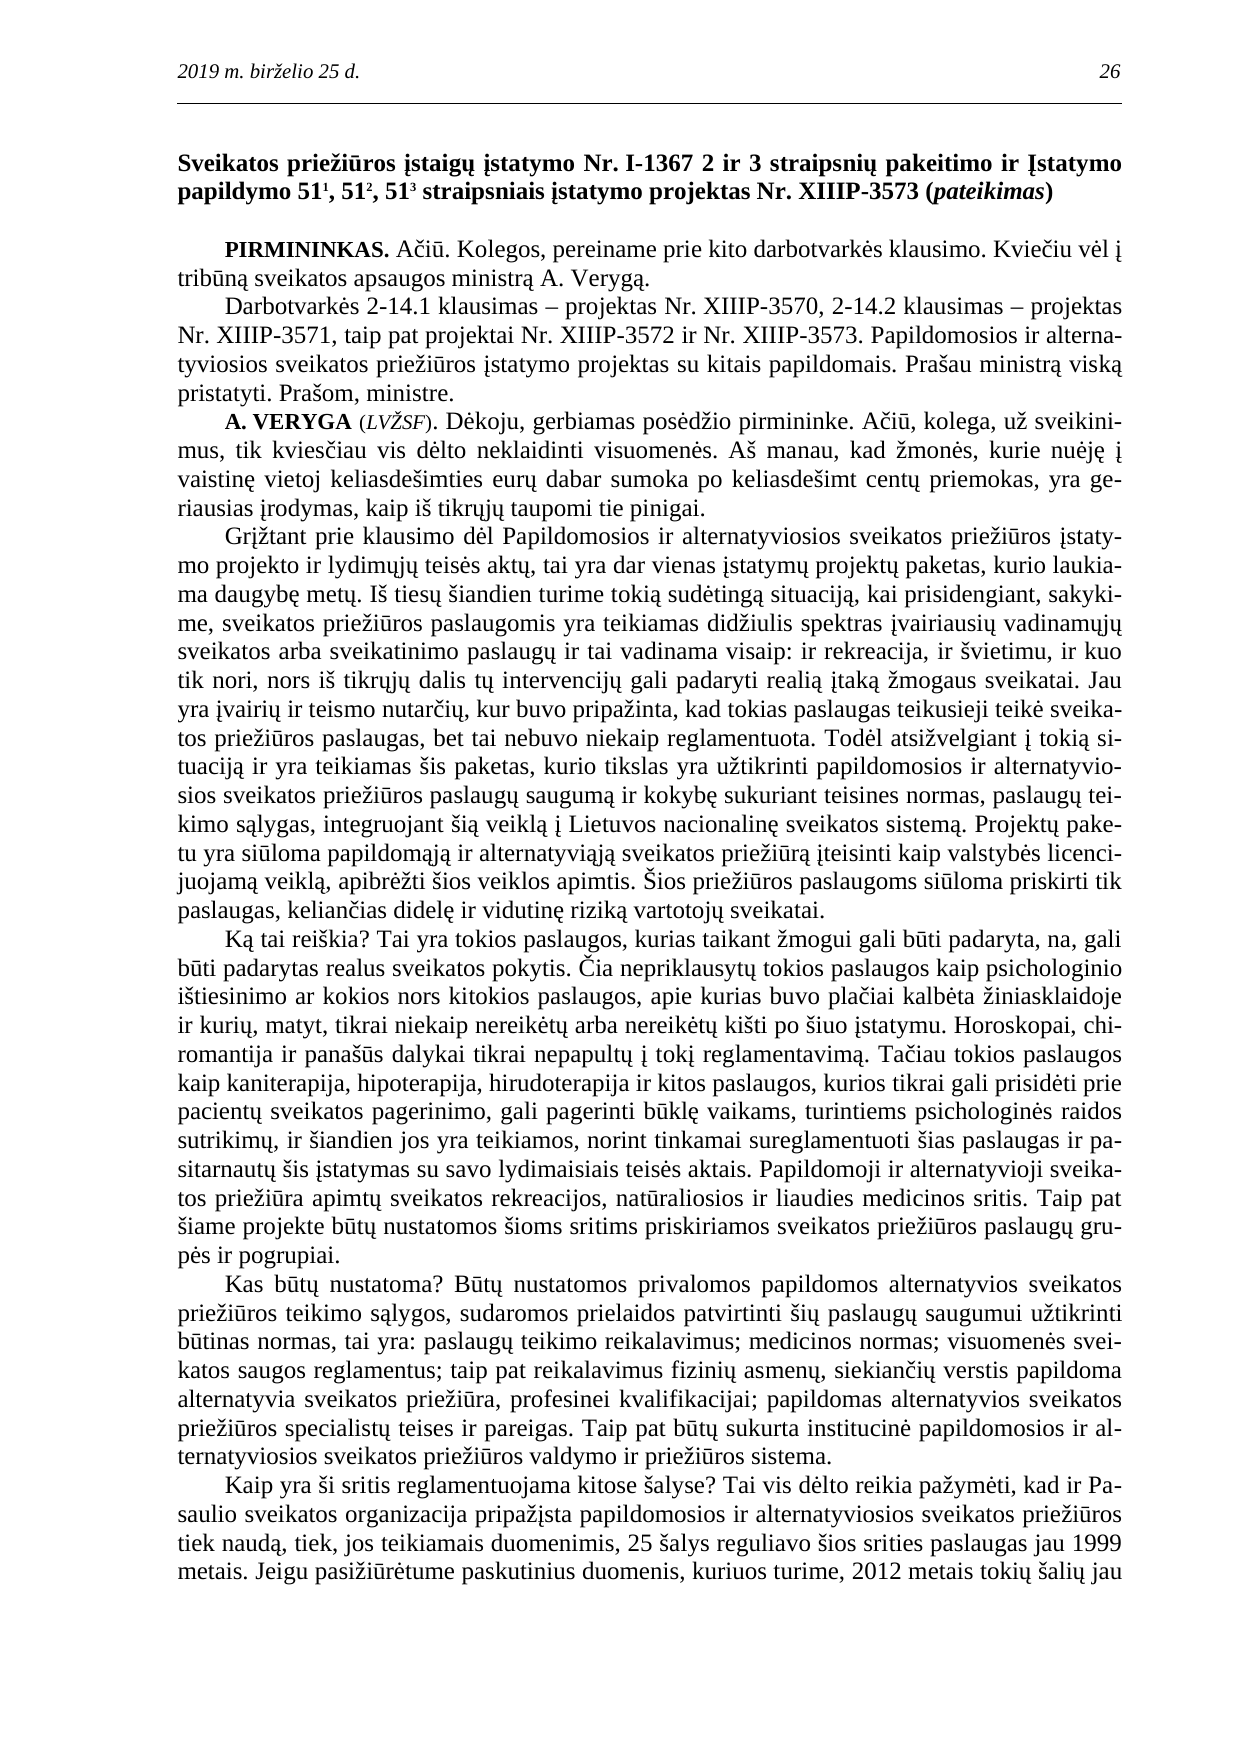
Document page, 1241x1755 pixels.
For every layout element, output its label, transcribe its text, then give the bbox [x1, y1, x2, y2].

text A. VERYGA (LVŽSF). Dė­ko­ju, ger­bia­mas po­sė­džio pir­mi­nin­ke. Ačiū, ko­le­ga, už svei­ki­ni­mus, tik kvies­čiau vis dėl­to ne­klai­din­ti vi­suo­me­nės. Aš ma­nau, kad žmo­nės, ku­rie nu­ė­ję į vais­ti­nę vie­toj ke­lias­de­šimties eu­rų da­bar su­mo­ka po ke­lias­de­šimt cen­tų prie­mo­kas, yra ge­riau­sias įro­dy­mas, kaip iš tik­rų­jų tau­po­mi tie pi­ni­gai. [177, 406, 1122, 521]
text Grįž­tant prie klau­si­mo dėl Pa­pil­do­mo­sios ir al­ter­na­ty­vio­sios svei­ka­tos prie­žiū­ros įsta­ty­mo pro­jek­to ir ly­di­mų­jų tei­sės ak­tų, tai yra dar vie­nas įsta­ty­mų pro­jek­tų pa­ke­tas, ku­rio lau­kia­ma dau­gy­bę me­tų. Iš tie­sų šian­dien tu­ri­me to­kią su­dė­tin­gą si­tu­a­ci­ją, kai pri­si­den­giant, sa­ky­ki­me, svei­ka­tos prie­žiū­ros pa­slau­go­mis yra tei­kia­mas di­džiu­lis spek­tras įvai­riau­sių va­di­na­mų­jų svei­ka­tos ar­ba svei­ka­ti­ni­mo pa­slau­gų ir tai va­di­na­ma vi­saip: ir rek­re­a­ci­ja, ir švie­ti­mu, ir kuo tik no­ri, nors iš tik­rų­jų da­lis tų in­ter­ven­ci­jų ga­li pa­da­ry­ti re­a­lią įta­ką žmo­gaus svei­ka­tai. Jau yra įvai­rių ir teis­mo nu­tar­čių, kur bu­vo pri­pa­žin­ta, kad to­kias pa­slau­gas tei­ku­sie­ji tei­kė svei­ka­tos prie­žiū­ros pa­slau­gas, bet tai ne­bu­vo nie­kaip reg­la­men­tuo­ta. To­dėl at­si­žvel­giant į to­kią si­tu­a­ci­ją ir yra tei­kia­mas šis pa­ke­tas, ku­rio tiks­las yra už­tik­rin­ti pa­pil­do­mo­sios ir al­ter­na­ty­vio­sios svei­ka­tos prie­žiū­ros pa­slau­gų sau­gu­mą ir ko­ky­bę su­ku­riant tei­si­nes nor­mas, pa­slau­gų tei­ki­mo są­ly­gas, in­teg­ruo­jant šią veik­lą į Lie­tu­vos na­cio­na­li­nę svei­ka­tos sis­te­mą. Pro­jek­tų pa­ke­tu yra siū­lo­ma pa­pil­do­mą­ją ir al­ter­na­ty­vi­ą­ją svei­ka­tos prie­žiū­rą įtei­sin­ti kaip vals­ty­bės li­cen­ci­juo­ja­mą veik­lą, api­brėž­ti šios veik­los ap­im­tis. Šios prie­žiū­ros pa­slau­goms siū­lo­ma pri­skir­ti tik pa­slau­gas, ke­lian­čias di­de­lę ir vi­du­ti­nę ri­zi­ką var­to­to­jų svei­ka­tai. [177, 521, 1122, 924]
text Dar­bo­tvarkės 2-14.1 klau­si­mas – pro­jek­tas Nr. XIIIP-3570, 2-14.2 klau­si­mas – pro­jek­tas Nr. XIIIP-3571, taip pat pro­jek­tai Nr. XIIIP-3572 ir Nr. XIIIP-3573. Pa­pil­do­mo­sios ir al­ter­na­ty­vio­sios svei­ka­tos prie­žiū­ros įsta­ty­mo pro­jek­tas su ki­tais pa­pil­do­mais. Pra­šau mi­nist­rą vis­ką pri­sta­ty­ti. Pra­šom, mi­nist­re. [177, 291, 1122, 406]
text Ką tai reiš­kia? Tai yra to­kios pa­slau­gos, ku­rias tai­kant žmo­gui ga­li bū­ti pa­da­ry­ta, na, ga­li bū­ti pa­da­ry­tas re­a­lus svei­ka­tos po­ky­tis. Čia ne­pri­klau­sy­tų to­kios pa­slau­gos kaip psi­cho­lo­gi­nio iš­tie­si­ni­mo ar ko­kios nors ki­to­kios pa­slau­gos, apie ku­rias bu­vo pla­čiai kal­bė­ta ži­niask­lai­do­je ir ku­rių, ma­tyt, tik­rai nie­kaip ne­rei­kė­tų ar­ba ne­rei­kė­tų kiš­ti po šiuo įsta­ty­mu. Ho­ros­ko­pai, chi­ro­man­ti­ja ir pa­na­šūs da­ly­kai tik­rai ne­pa­pul­tų į to­kį reg­la­men­ta­vi­mą. Ta­čiau to­kios pa­slau­gos kaip ka­ni­te­ra­pi­ja, hi­po­te­ra­pi­ja, hi­ru­do­te­ra­pi­ja ir ki­tos pa­slau­gos, ku­rios tik­rai ga­li pri­si­dė­ti prie pa­cien­tų svei­ka­tos pa­ge­ri­ni­mo, ga­li pa­ge­rin­ti būk­lę vai­kams, tu­rin­tiems psi­cho­lo­gi­nės rai­dos su­tri­ki­mų, ir šian­dien jos yra tei­kia­mos, no­rint tin­ka­mai su­reg­la­men­tuo­ti šias pa­slau­gas ir pa­si­tar­nau­tų šis įsta­ty­mas su sa­vo ly­di­mai­siais tei­sės ak­tais. Pa­pil­do­mo­ji ir al­ter­na­ty­vio­ji svei­ka­tos prie­žiū­ra ap­im­tų svei­ka­tos rek­re­a­ci­jos, na­tū­ra­lio­sios ir liau­dies me­di­ci­nos sri­tis. Taip pat šia­me pro­jek­te bū­tų nu­sta­to­mos šioms sri­tims pri­ski­ria­mos svei­ka­tos prie­žiū­ros pa­slau­gų gru­pės ir po­gru­piai. [177, 924, 1122, 1269]
text Svei­ka­tos prie­žiū­ros įstai­gų įsta­ty­mo Nr. I-1367 2 ir 3 straips­nių pa­kei­ti­mo ir Įsta­ty­mo pa­pil­dy­mo 511, 512, 513 straips­niais įsta­ty­mo pro­jek­tas Nr. XIIIP-3573 (pa­tei­ki­mas) [177, 148, 1122, 205]
text Kas bū­tų nu­sta­to­ma? Bū­tų nu­sta­to­mos pri­va­lo­mos pa­pil­do­mos al­ter­na­ty­vios svei­ka­tos prie­žiū­ros tei­ki­mo są­ly­gos, su­da­ro­mos prie­lai­dos pa­tvir­tin­ti šių pa­slau­gų sau­gu­mui už­tik­rin­ti bū­ti­nas nor­mas, tai yra: pa­slau­gų tei­ki­mo rei­ka­la­vi­mus; me­di­ci­nos nor­mas; vi­suo­me­nės svei­ka­tos sau­gos reg­la­men­tus; taip pat rei­ka­la­vi­mus fi­zi­nių as­me­nų, sie­kian­čių vers­tis pa­pil­do­ma al­ter­na­ty­via svei­ka­tos prie­žiū­ra, pro­fe­si­nei kva­li­fi­ka­ci­jai; pa­pil­do­mas al­ter­na­ty­vios svei­ka­tos prie­žiū­ros spe­cia­lis­tų tei­ses ir pa­rei­gas. Taip pat bū­tų su­kur­ta ins­ti­tu­ci­nė pa­pil­do­mosios ir al­ter­na­ty­viosios svei­ka­tos prie­žiū­ros val­dy­mo ir prie­žiū­ros sis­te­ma. [177, 1269, 1122, 1470]
text PIRMININKAS. Ačiū. Ko­le­gos, per­ei­na­me prie ki­to dar­bo­tvarkės klau­si­mo. Kvie­čiu vėl į tri­bū­ną svei­ka­tos ap­sau­gos mi­nist­rą A. Ve­ry­gą. [177, 234, 1122, 291]
text Kaip yra ši sri­tis reg­la­men­tuo­ja­ma ki­to­se ša­ly­se? Tai vis dėl­to rei­kia pa­žy­mė­ti, kad ir Pa­sau­lio svei­ka­tos or­ga­ni­za­ci­ja pri­pa­žįs­ta pa­pil­do­mosios ir al­ter­na­ty­viosios svei­ka­tos prie­žiū­ros tiek nau­dą, tiek, jos tei­kia­mais duo­me­ni­mis, 25 ša­lys re­gu­lia­vo šios sri­ties pa­slau­gas jau 1999 me­tais. Jei­gu pa­si­žiū­rė­tu­me pas­ku­ti­nius duo­me­nis, ku­riuos tu­ri­me, 2012 me­tais to­kių ša­lių jau [177, 1470, 1122, 1585]
